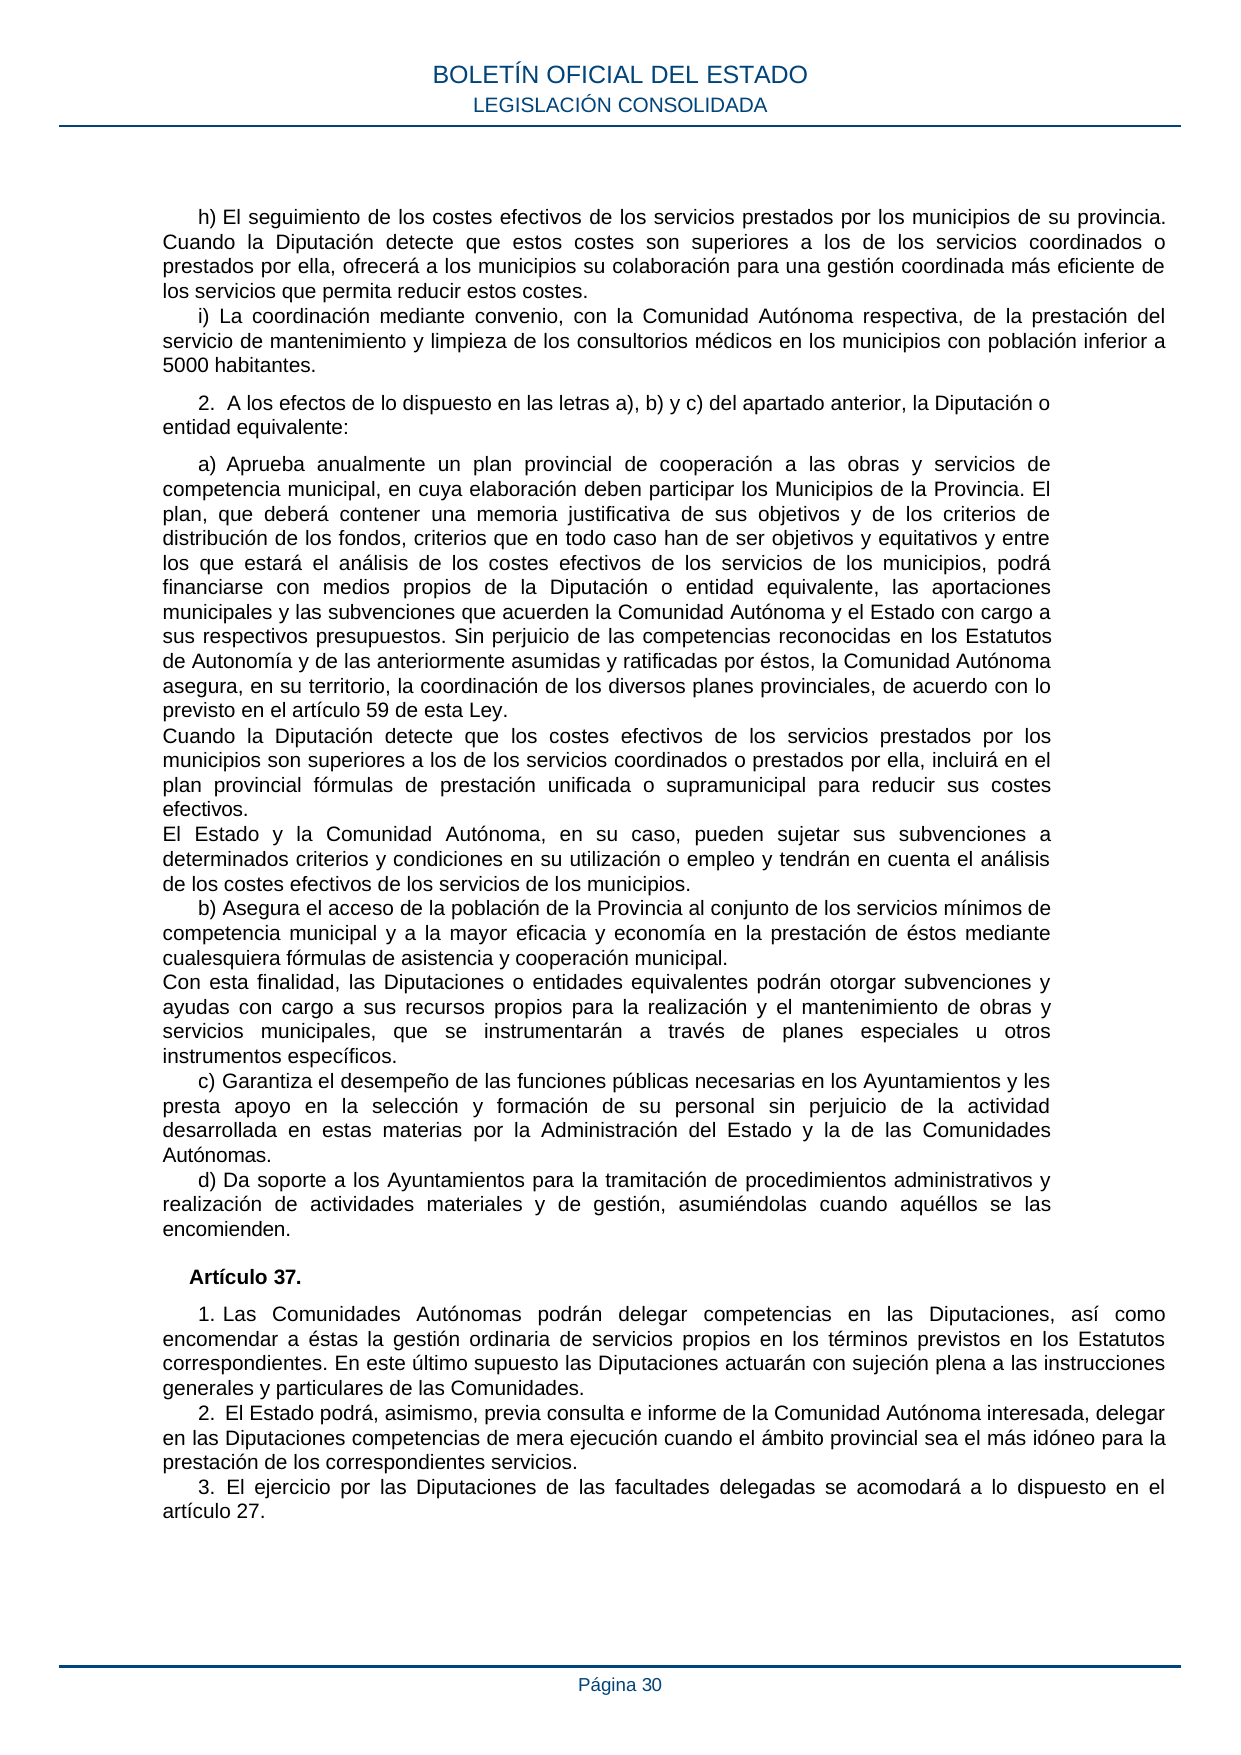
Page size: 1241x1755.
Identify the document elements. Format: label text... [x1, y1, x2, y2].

list El seguimiento de los costes efectivos de los servicios prestados por los municipios de su provincia. Cuando la Diputación detecte que estos costes son superiores a los de los servicios coordinados o prestados por ella, ofrecerá a los municipios su colaboración para una gestión coordinada más eficiente de los servicios que permita reducir estos costes. [162, 205, 1167, 303]
list El Estado podrá, asimismo, previa consulta e informe de la Comunidad Autónoma interesada, delegar en las Diputaciones competencias de mera ejecución cuando el ámbito provincial sea el más idóneo para la prestación de los correspondientes servicios. [162, 1401, 1167, 1474]
text Cuando la Diputación detecte que los costes efectivos de los servicios prestados por los municipios son superiores a los de los servicios coordinados o prestados por ella, incluirá en el plan provincial fórmulas de prestación unificada o supramunicipal para reducir sus costes efectivos. [162, 723, 1052, 821]
text El Estado y la Comunidad Autónoma, en su caso, pueden sujetar sus subvenciones a determinados criterios y condiciones en su utilización o empleo y tendrán en cuenta el análisis de los costes efectivos de los servicios de los municipios. [162, 822, 1052, 895]
list Aprueba anualmente un plan provincial de cooperación a las obras y servicios de competencia municipal, en cuya elaboración deben participar los Municipios de la Provincia. El plan, que deberá contener una memoria justificativa de sus objetivos y de los criterios de distribución de los fondos, criterios que en todo caso han de ser objetivos y equitativos y entre los que estará el análisis de los costes efectivos de los servicios de los municipios, podrá financiarse con medios propios de la Diputación o entidad equivalente, las aportaciones municipales y las subvenciones que acuerden la Comunidad Autónoma y el Estado con cargo a sus respectivos presupuestos. Sin perjuicio de las competencias reconocidas en los Estatutos de Autonomía y de las anteriormente asumidas y ratificadas por éstos, la Comunidad Autónoma asegura, en su territorio, la coordinación de los diversos planes provinciales, de acuerdo con lo previsto en el artículo 59 de esta Ley. [162, 452, 1052, 722]
list El ejercicio por las Diputaciones de las facultades delegadas se acomodará a lo dispuesto en el artículo 27. [162, 1475, 1167, 1523]
text Con esta finalidad, las Diputaciones o entidades equivalentes podrán otorgar subvenciones y ayudas con cargo a sus recursos propios para la realización y el mantenimiento de obras y servicios municipales, que se instrumentarán a través de planes especiales u otros instrumentos específicos. [162, 970, 1052, 1068]
subtitle Artículo 37. [189, 1265, 1167, 1289]
list Garantiza el desempeño de las funciones públicas necesarias en los Ayuntamientos y les presta apoyo en la selección y formación de su personal sin perjuicio de la actividad desarrollada en estas materias por la Administración del Estado y la de las Comunidades Autónomas. [162, 1069, 1052, 1167]
list Las Comunidades Autónomas podrán delegar competencias en las Diputaciones, así como encomendar a éstas la gestión ordinaria de servicios propios en los términos previstos en los Estatutos correspondientes. En este último supuesto las Diputaciones actuarán con sujeción plena a las instrucciones generales y particulares de las Comunidades. [162, 1302, 1167, 1400]
list Da soporte a los Ayuntamientos para la tramitación de procedimientos administrativos y realización de actividades materiales y de gestión, asumiéndolas cuando aquéllos se las encomienden. [162, 1168, 1052, 1241]
list La coordinación mediante convenio, con la Comunidad Autónoma respectiva, de la prestación del servicio de mantenimiento y limpieza de los consultorios médicos en los municipios con población inferior a 5000 habitantes. [162, 304, 1167, 377]
list Asegura el acceso de la población de la Provincia al conjunto de los servicios mínimos de competencia municipal y a la mayor eficacia y economía en la prestación de éstos mediante cualesquiera fórmulas de asistencia y cooperación municipal. [162, 896, 1052, 969]
list A los efectos de lo dispuesto en las letras a), b) y c) del apartado anterior, la Diputación o entidad equivalente: [162, 390, 1052, 439]
